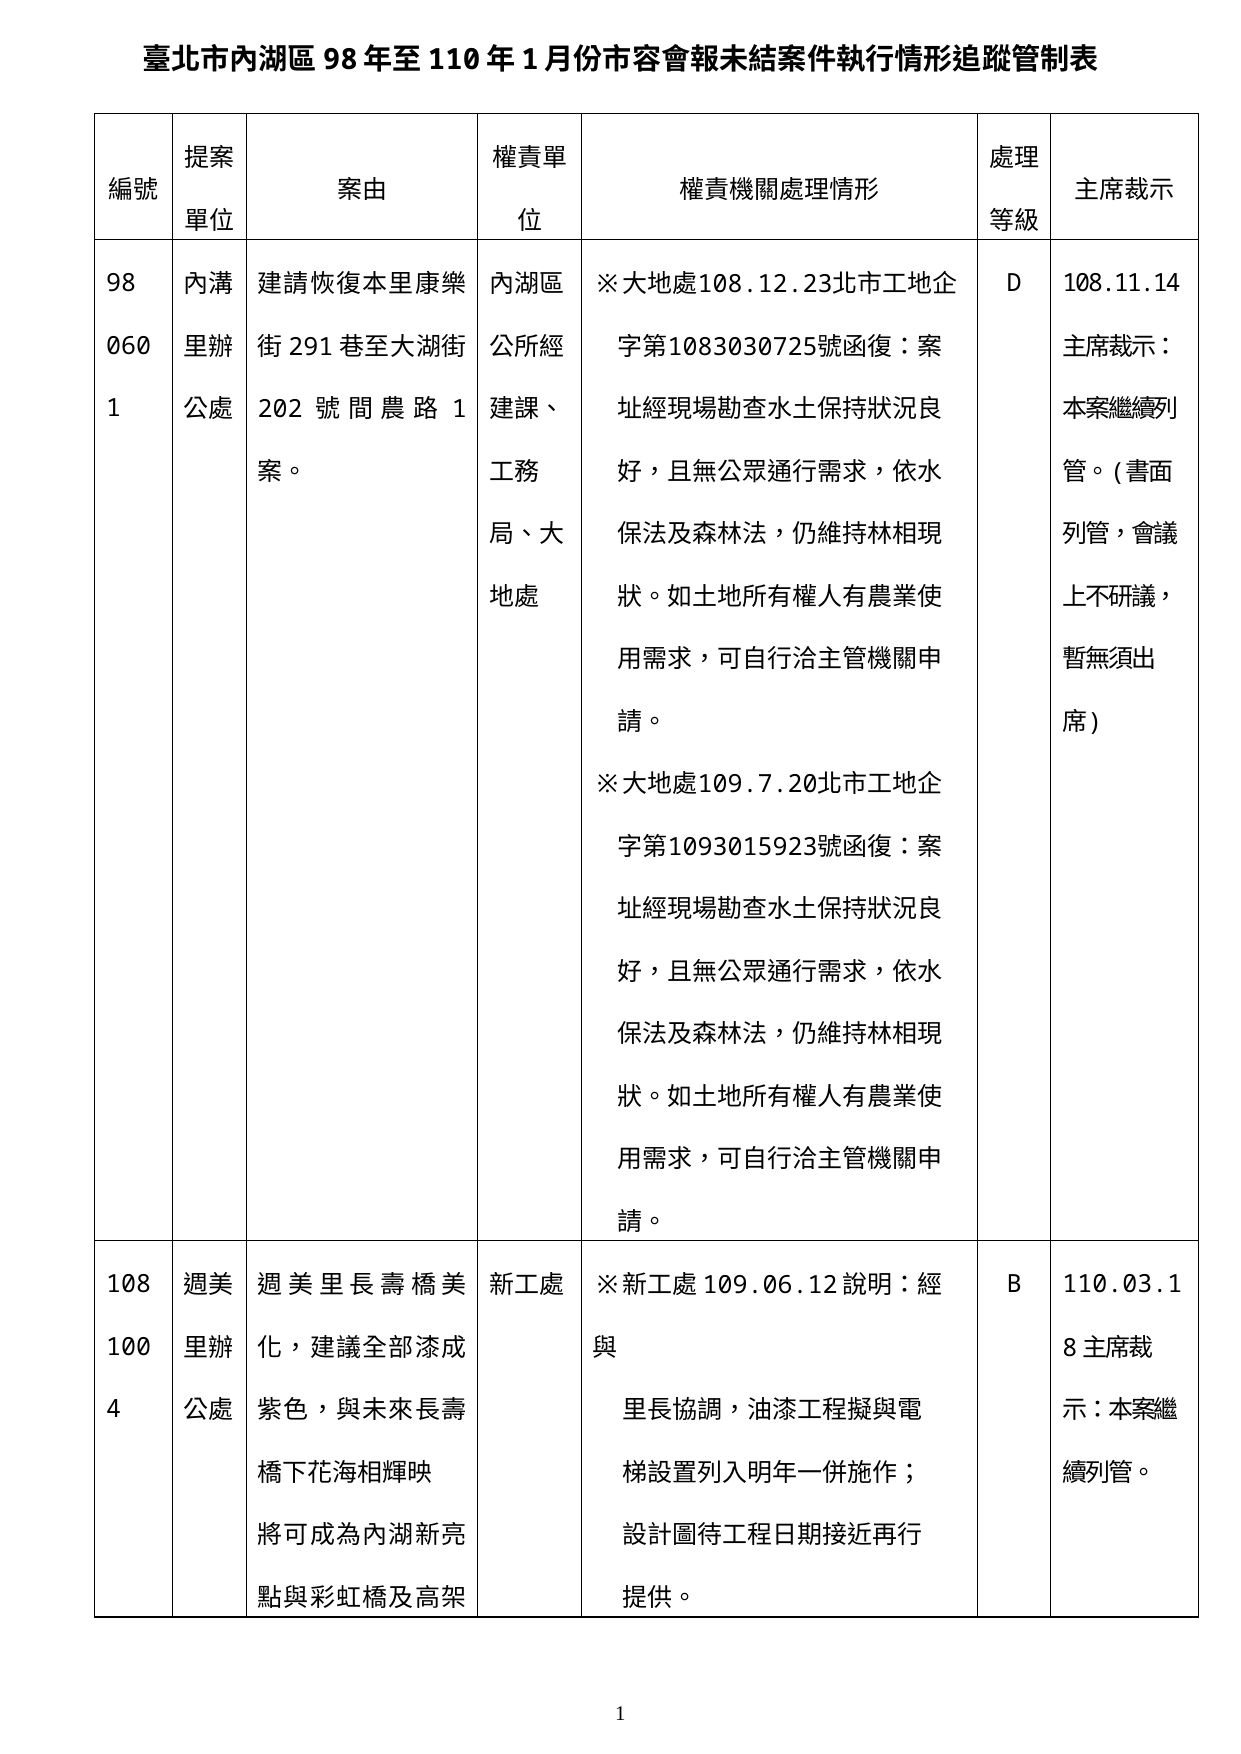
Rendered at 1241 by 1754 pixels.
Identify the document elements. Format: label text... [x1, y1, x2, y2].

table_cell B [978, 1241, 1050, 1616]
table_cell ※新工處109.06.12說明：經與 里長協調，油漆工程擬與電 梯設置列入明年一併施作； 設計圖待工程日期接近再行 提供。 [582, 1241, 977, 1616]
table_cell 內溝里辦公處 [173, 240, 246, 1240]
table_header 編號 [95, 114, 172, 239]
table_cell 108.11.14主席裁示：本案繼續列管。(書面列管，會議上不研議，暫無須出席) [1051, 240, 1198, 1240]
table_header 案由 [247, 114, 477, 239]
table_header 主席裁示 [1051, 114, 1198, 239]
table_cell 1081004 [95, 1241, 172, 1616]
table_header 提案單位 [173, 114, 246, 239]
table_cell D [978, 240, 1050, 1240]
table_cell 週美里辦公處 [173, 1241, 246, 1616]
table_header 處理等級 [978, 114, 1050, 239]
table_cell 週美里長壽橋美化，建議全部漆成紫色，與未來長壽橋下花海相輝映 將可成為內湖新亮點與彩虹橋及高架 [247, 1241, 477, 1616]
table_cell 110.03.18主席裁示：本案繼續列管。 [1051, 1241, 1198, 1616]
table_cell 98 0601 [95, 240, 172, 1240]
table_header 權責機關處理情形 [582, 114, 977, 239]
table_header 權責單位 [478, 114, 581, 239]
table_cell 內湖區公所經建課、工務局、大地處 [478, 240, 581, 1240]
table_cell 建請恢復本里康樂街291巷至大湖街202號間農路1案。 [247, 240, 477, 1240]
table_cell ※大地處108.12.23北市工地企字第1083030725號函復：案址經現場勘查水土保持狀況良好，且無公眾通行需求，依水保法及森林法，仍維持林相現狀。如土地所有權人有農業使用需求，可自行洽主管機關申請。 ※大地處109.7.20北市工地企字第1093015923號函復：案址經現場勘查水土保持狀況良好，且無公眾通行需求，依水保法及森林法，仍維持林相現狀。如土地所有權人有農業使用需求，可自行洽主管機關申請。 [582, 240, 977, 1240]
table_cell 新工處 [478, 1241, 581, 1616]
